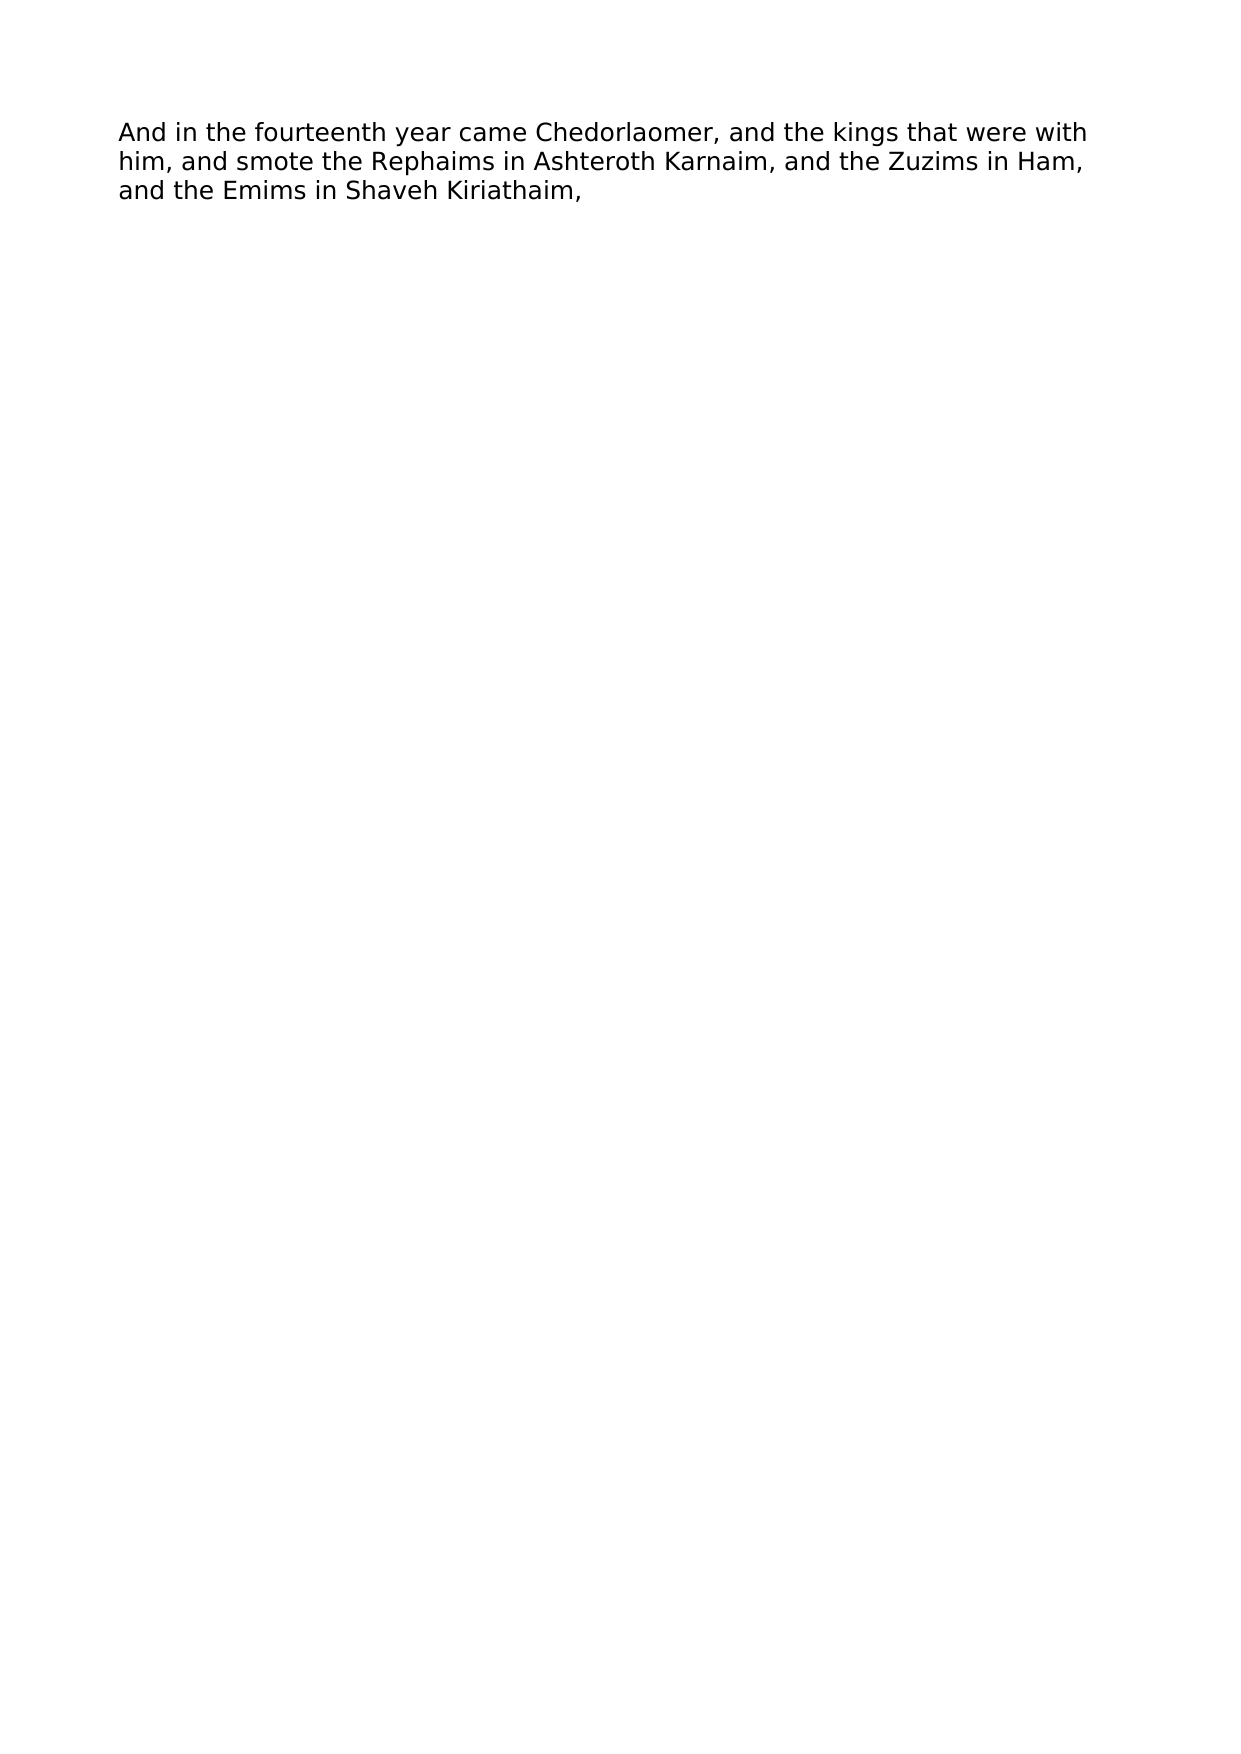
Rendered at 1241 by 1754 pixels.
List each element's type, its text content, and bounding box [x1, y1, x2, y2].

text And in the fourteenth year came Chedorlaomer, and the kings that were with him, and smote the Rephaims in Ashteroth Karnaim, and the Zuzims in Ham, and the Emims in Shaveh Kiriathaim, [118, 118, 1122, 206]
